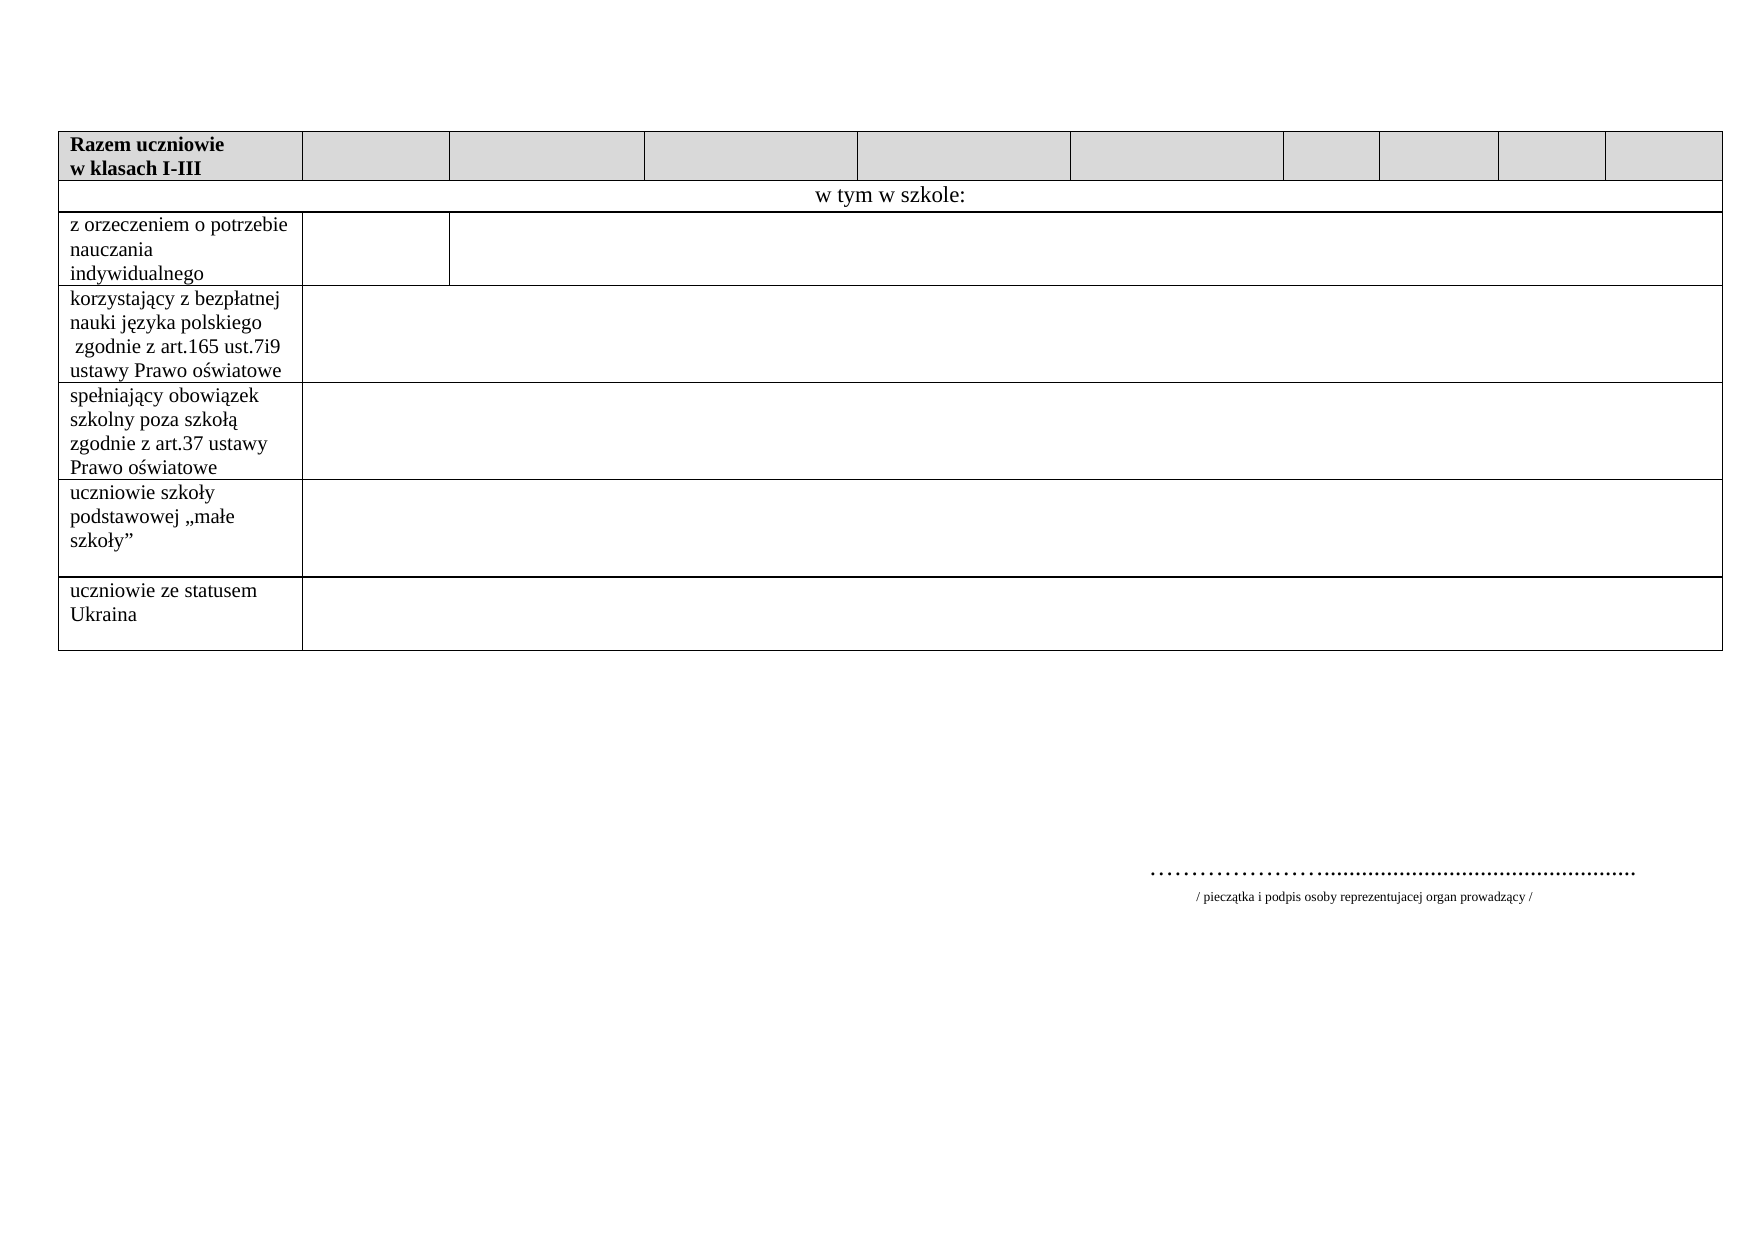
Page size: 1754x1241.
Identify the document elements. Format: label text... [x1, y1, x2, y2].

table_cell [1284, 132, 1379, 180]
table_cell spełniający obowiązek szkolny poza szkołą zgodnie z art.37 ustawy Prawo oświatowe [59, 383, 302, 479]
table_cell [303, 286, 1722, 382]
table_cell [1380, 132, 1498, 180]
table_cell [303, 213, 449, 284]
table_cell [303, 578, 1722, 650]
table_cell uczniowie ze statusem Ukraina [59, 578, 302, 650]
table_cell Razem uczniowie w klasach I-III [59, 132, 302, 180]
table_cell w tym w szkole: [59, 181, 1722, 211]
table_cell [303, 480, 1722, 576]
table_cell [645, 132, 857, 180]
text / pieczątka i podpis osoby reprezentujacej organ prowadzący / [718, 881, 1636, 905]
table_cell uczniowie szkoły podstawowej „małe szkoły” [59, 480, 302, 576]
table_cell [1499, 132, 1605, 180]
table_cell [858, 132, 1070, 180]
text ………………….................................................. [118, 852, 1636, 881]
table_cell [303, 132, 449, 180]
table_cell [450, 213, 1722, 284]
table_cell z orzeczeniem o potrzebie nauczania indywidualnego [59, 213, 302, 284]
table_cell [450, 132, 644, 180]
table_cell [303, 383, 1722, 479]
table_cell [1606, 132, 1722, 180]
table_cell korzystający z bezpłatnej nauki języka polskiego zgodnie z art.165 ust.7i9 ustawy Prawo oświatowe [59, 286, 302, 382]
table_cell [1071, 132, 1283, 180]
